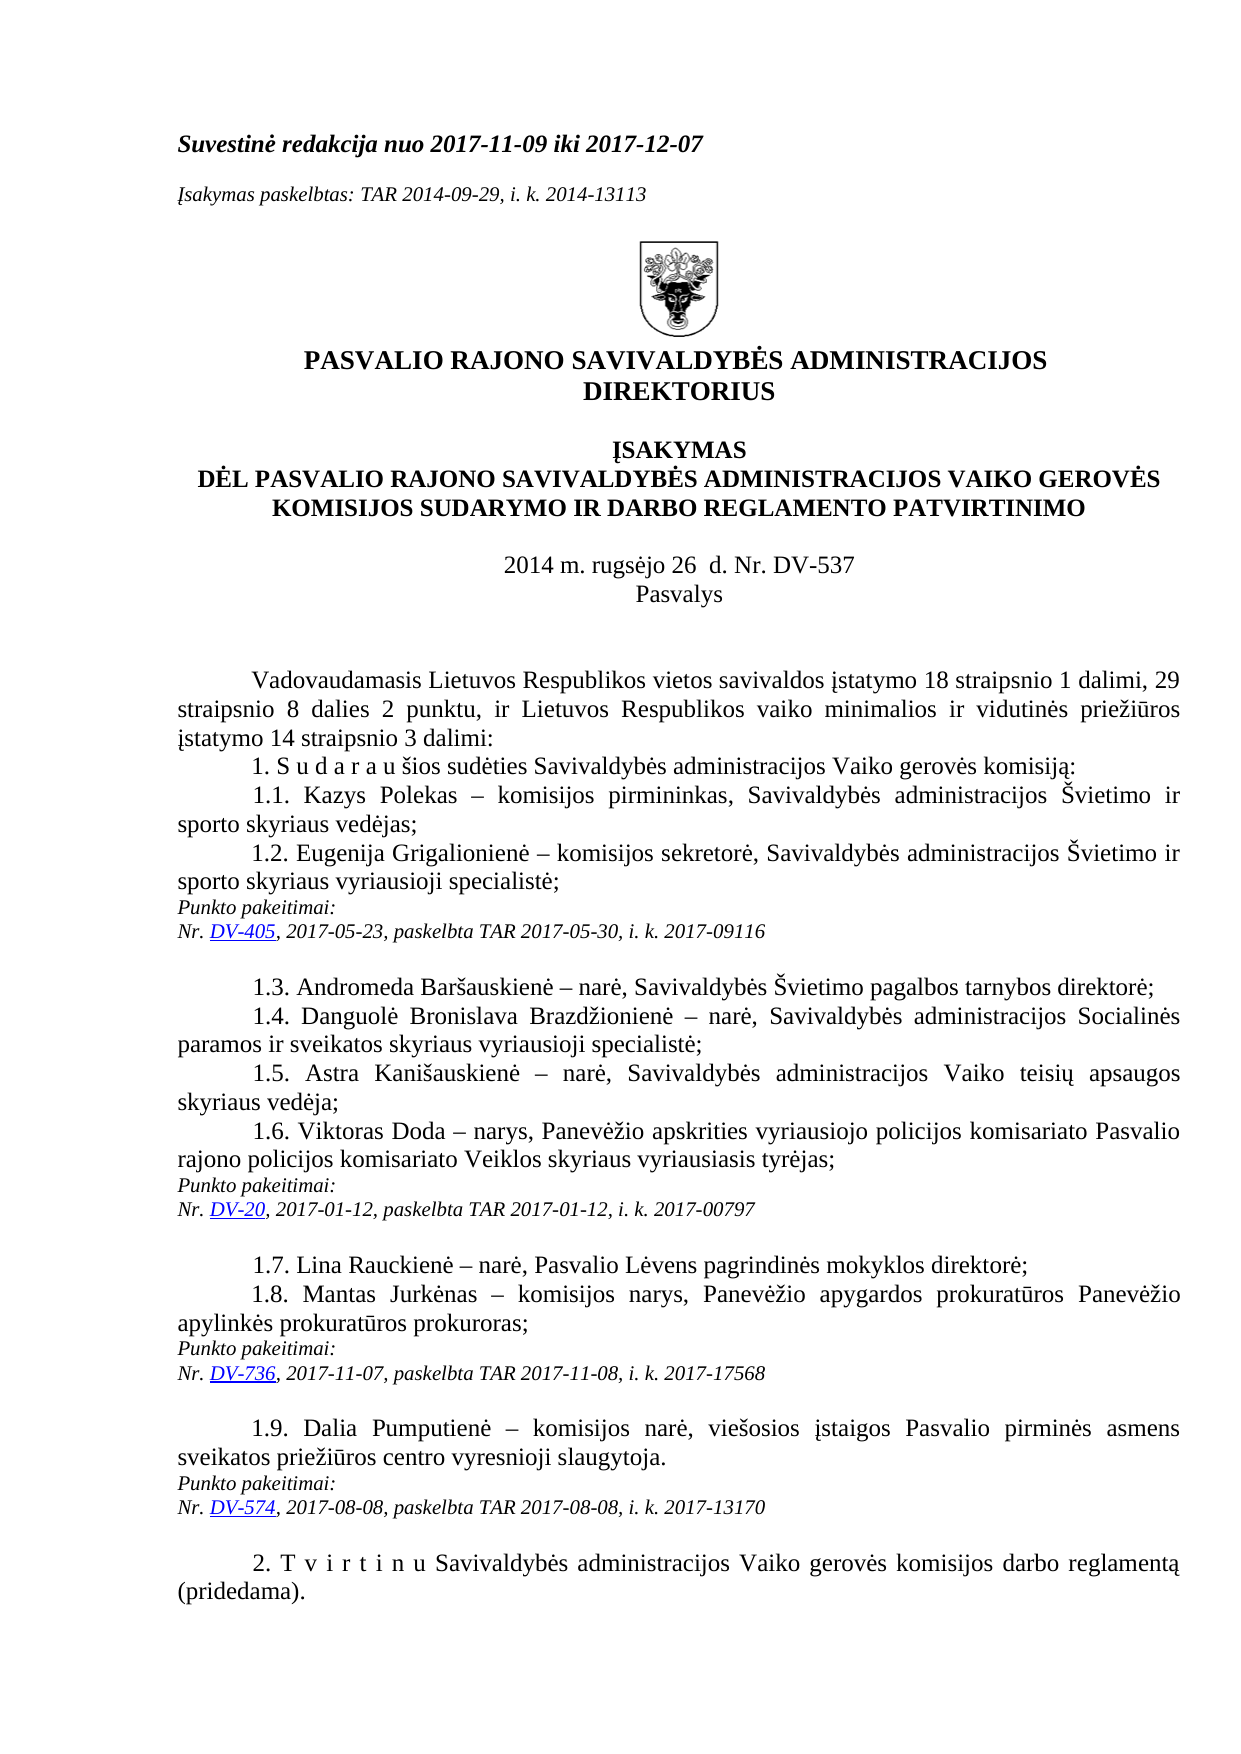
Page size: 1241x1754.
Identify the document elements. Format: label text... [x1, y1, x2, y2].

text DĖL PASVALIO RAJONO SAVIVALDYBĖS ADMINISTRACIJOS vaiko gerovės komisijos SUDARYMO IR DARBO REGLAMENTO PATVIRTINIMO [177, 464, 1181, 521]
text 1.6. Viktoras Doda – narys, Panevėžio apskrities vyriausiojo policijos komisariato Pasvalio rajono policijos komisariato Veiklos skyriaus vyriausiasis tyrėjas; [177, 1116, 1181, 1173]
text 1.3. Andromeda Baršauskienė – narė, Savivaldybės Švietimo pagalbos tarnybos direktorė; [177, 972, 1181, 1001]
text 1. S u d a r a u šios sudėties Savivaldybės administracijos Vaiko gerovės komisiją: [177, 751, 1181, 780]
text 1.2. Eugenija Grigalionienė – komisijos sekretorė, Savivaldybės administracijos Švietimo ir sporto skyriaus vyriausioji specialistė; [177, 838, 1181, 895]
text Nr. DV-574, 2017-08-08, paskelbta TAR 2017-08-08, i. k. 2017-13170 [177, 1495, 1181, 1519]
text 2. T v i r t i n u Savivaldybės administracijos Vaiko gerovės komisijos darbo reglamentą (pridedama). [177, 1548, 1181, 1605]
text Nr. DV-20, 2017-01-12, paskelbta TAR 2017-01-12, i. k. 2017-00797 [177, 1197, 1181, 1221]
text Punkto pakeitimai: [177, 1173, 1181, 1197]
text 1.1. Kazys Polekas – komisijos pirmininkas, Savivaldybės administracijos Švietimo ir sporto skyriaus vedėjas; [177, 780, 1181, 838]
text Įsakymas paskelbtas: TAR 2014-09-29, i. k. 2014-13113 [177, 182, 1181, 206]
text įsakymas [177, 435, 1181, 464]
text Punkto pakeitimai: [177, 895, 1181, 919]
text Pasvalio rajono savivaldybės administracijos [177, 344, 1181, 375]
text 1.5. Astra Kanišauskienė – narė, Savivaldybės administracijos Vaiko teisių apsaugos skyriaus vedėja; [177, 1058, 1181, 1116]
text Nr. DV-736, 2017-11-07, paskelbta TAR 2017-11-08, i. k. 2017-17568 [177, 1360, 1181, 1384]
text 2014 m. rugsėjo 26 d. Nr. DV-537 [177, 550, 1181, 579]
text Punkto pakeitimai: [177, 1471, 1181, 1495]
text direktorius [177, 375, 1181, 406]
text 1.9. Dalia Pumputienė – komisijos narė, viešosios įstaigos Pasvalio pirminės asmens sveikatos priežiūros centro vyresnioji slaugytoja. [177, 1413, 1181, 1471]
text Nr. DV-405, 2017-05-23, paskelbta TAR 2017-05-30, i. k. 2017-09116 [177, 919, 1181, 943]
text 1.7. Lina Rauckienė – narė, Pasvalio Lėvens pagrindinės mokyklos direktorė; [177, 1250, 1181, 1279]
text 1.4. Danguolė Bronislava Brazdžionienė – narė, Savivaldybės administracijos Socialinės paramos ir sveikatos skyriaus vyriausioji specialistė; [177, 1001, 1181, 1058]
text Suvestinė redakcija nuo 2017-11-09 iki 2017-12-07 [177, 129, 1181, 158]
text Punkto pakeitimai: [177, 1336, 1181, 1360]
text 1.8. Mantas Jurkėnas – komisijos narys, Panevėžio apygardos prokuratūros Panevėžio apylinkės prokuratūros prokuroras; [177, 1279, 1181, 1336]
text Pasvalys [177, 579, 1181, 608]
text Vadovaudamasis Lietuvos Respublikos vietos savivaldos įstatymo 18 straipsnio 1 dalimi, 29 straipsnio 8 dalies 2 punktu, ir Lietuvos Respublikos vaiko minimalios ir vidutinės priežiūros įstatymo 14 straipsnio 3 dalimi: [177, 665, 1181, 751]
